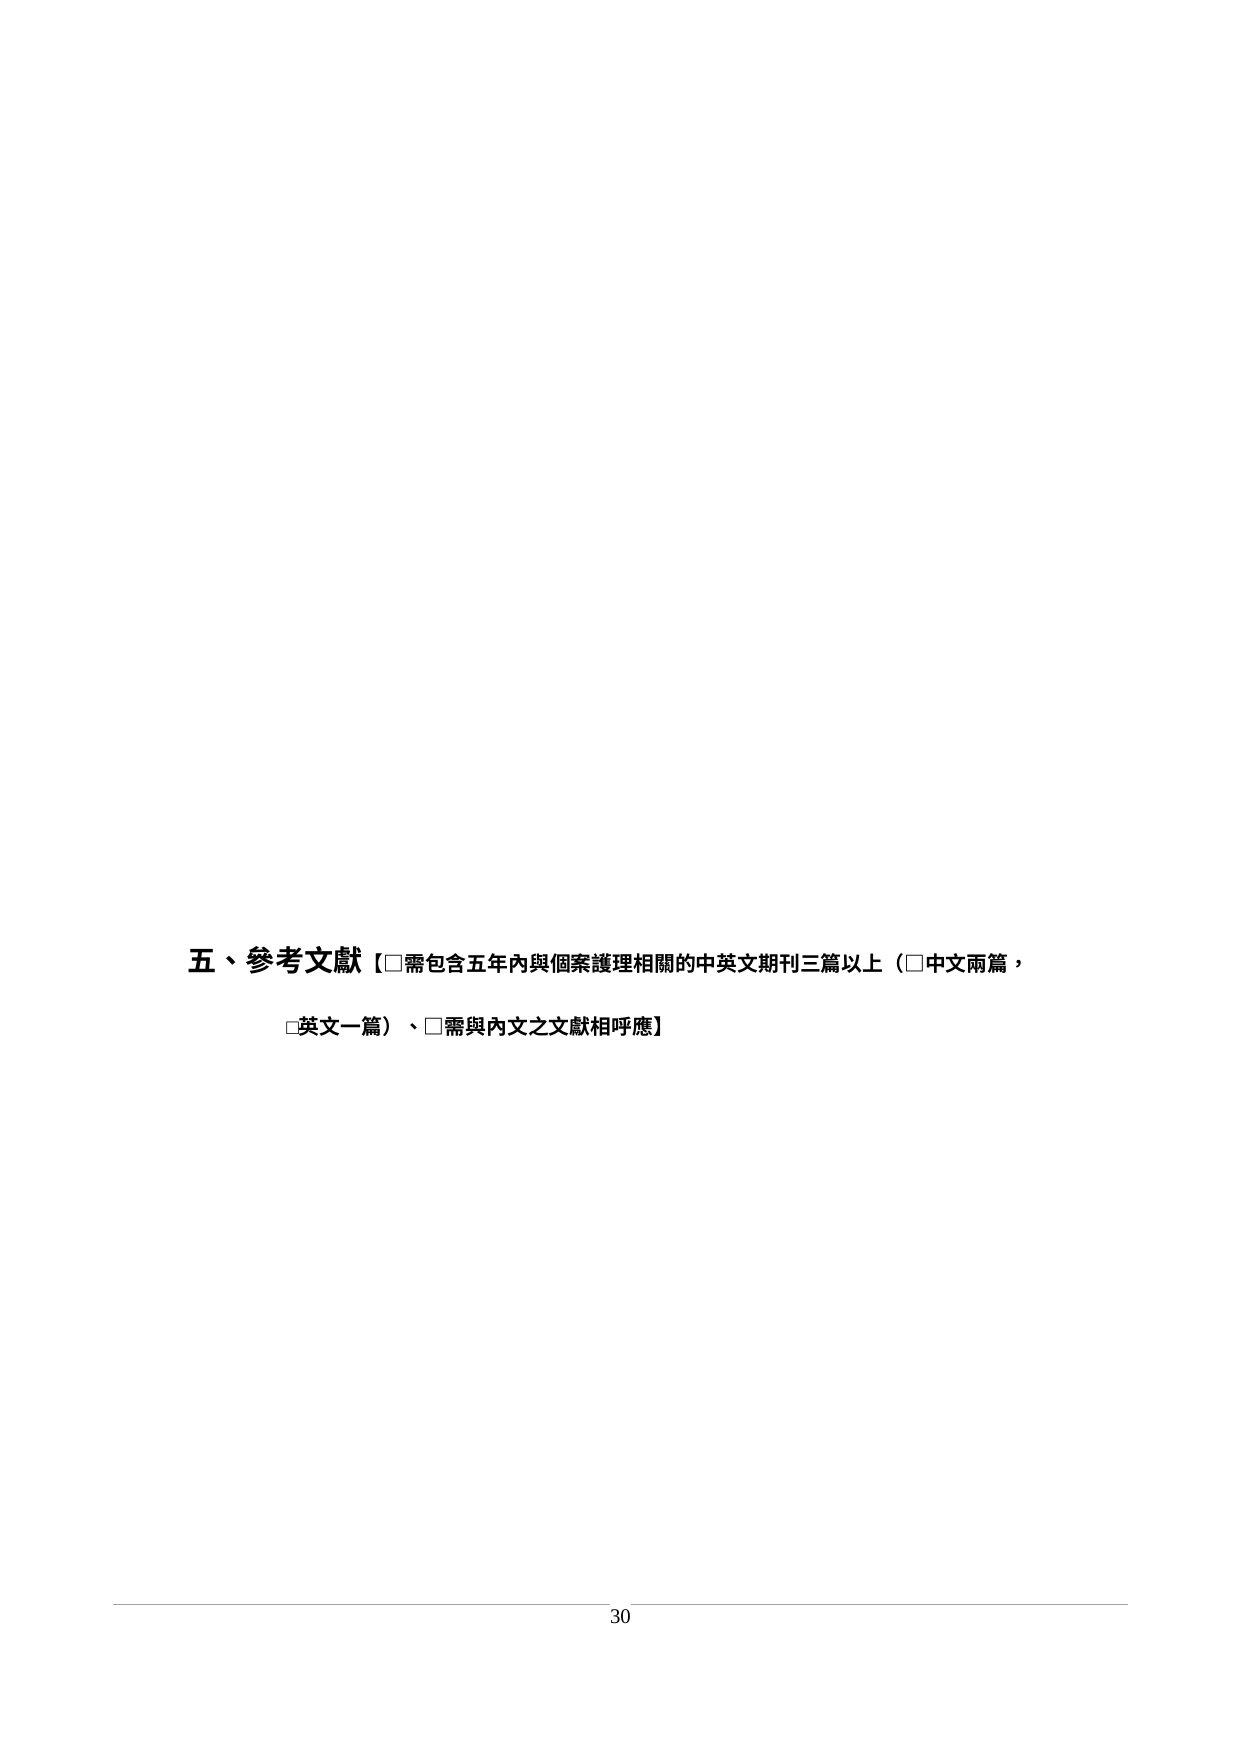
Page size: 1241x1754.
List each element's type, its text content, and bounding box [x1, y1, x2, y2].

text 五、參考文獻【□需包含五年內與個案護理相關的中英文期刊三篇以上（□中文兩篇， [187, 917, 1137, 980]
text □英文一篇）、□需與內文之文獻相呼應】 [187, 980, 1137, 1042]
